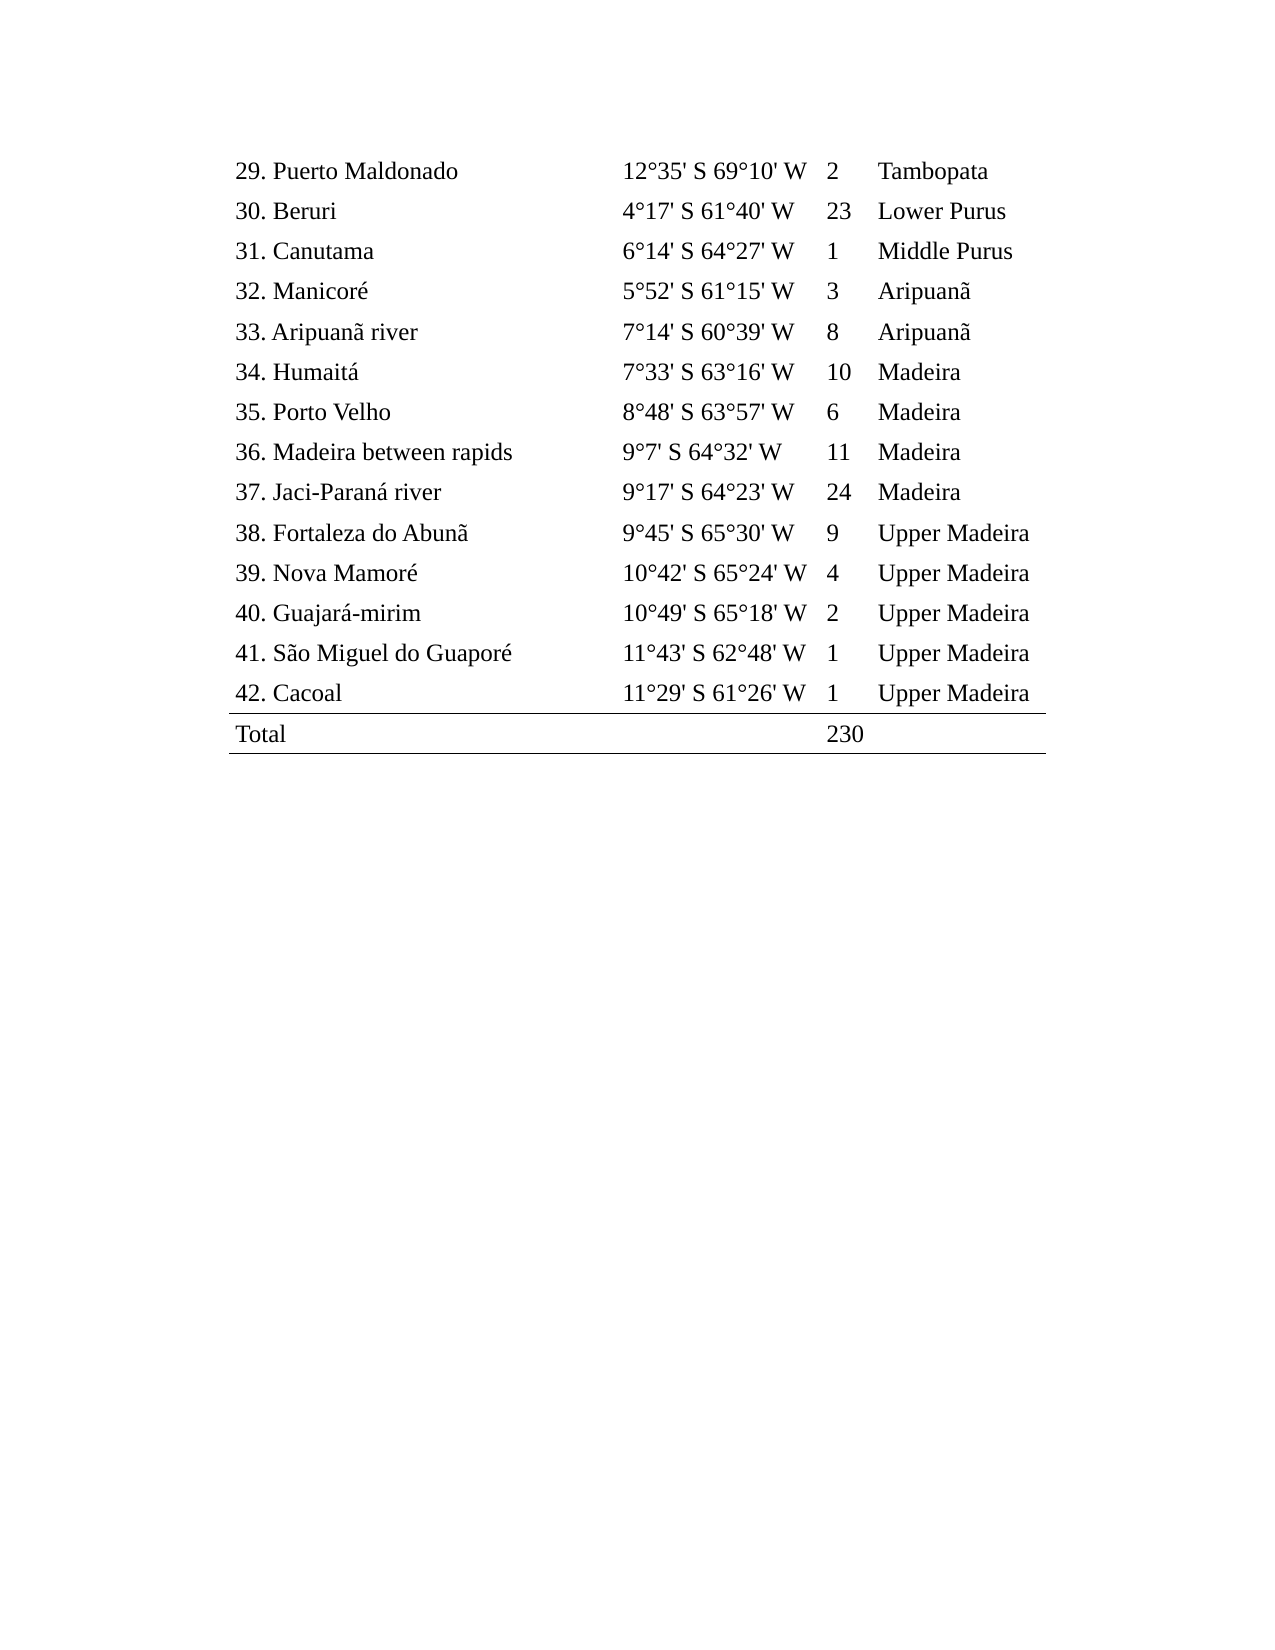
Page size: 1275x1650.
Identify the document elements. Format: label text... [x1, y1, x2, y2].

table_cell 9 [821, 512, 872, 552]
table_cell Upper Madeira [872, 633, 1046, 673]
table_cell 7°14' S 60°39' W [616, 311, 821, 351]
table_cell 8°48' S 63°57' W [616, 391, 821, 431]
table_cell 4 [821, 552, 872, 592]
table_cell 39. Nova Mamoré [229, 552, 616, 592]
table_cell 230 [821, 714, 872, 753]
table_cell 41. São Miguel do Guaporé [229, 633, 616, 673]
table_cell 5°52' S 61°15' W [616, 271, 821, 311]
table_cell 35. Porto Velho [229, 391, 616, 431]
table_cell 23 [821, 190, 872, 230]
table_cell 9°17' S 64°23' W [616, 472, 821, 512]
table_cell 11°43' S 62°48' W [616, 633, 821, 673]
table_cell 1 [821, 230, 872, 271]
table_cell 9°7' S 64°32' W [616, 431, 821, 472]
table_cell 6°14' S 64°27' W [616, 230, 821, 271]
table_cell 10°49' S 65°18' W [616, 592, 821, 632]
table_cell Upper Madeira [872, 673, 1046, 713]
table_cell 9°45' S 65°30' W [616, 512, 821, 552]
table_cell Upper Madeira [872, 552, 1046, 592]
table_cell Tambopata [872, 150, 1046, 190]
table_cell Madeira [872, 391, 1046, 431]
table_cell Aripuanã [872, 311, 1046, 351]
table_cell 2 [821, 150, 872, 190]
table_cell 37. Jaci-Paraná river [229, 472, 616, 512]
table_cell Upper Madeira [872, 592, 1046, 632]
table_cell 33. Aripuanã river [229, 311, 616, 351]
table_cell 36. Madeira between rapids [229, 431, 616, 472]
table_cell 8 [821, 311, 872, 351]
table_cell 2 [821, 592, 872, 632]
table_cell [872, 714, 1046, 753]
table_cell 31. Canutama [229, 230, 616, 271]
table_cell 1 [821, 633, 872, 673]
table_cell 7°33' S 63°16' W [616, 351, 821, 391]
table_cell 1 [821, 673, 872, 713]
table_cell 24 [821, 472, 872, 512]
table_cell 30. Beruri [229, 190, 616, 230]
table_cell 11 [821, 431, 872, 472]
table_cell 38. Fortaleza do Abunã [229, 512, 616, 552]
table_cell Upper Madeira [872, 512, 1046, 552]
table_cell 10°42' S 65°24' W [616, 552, 821, 592]
table_cell Madeira [872, 351, 1046, 391]
table_cell 3 [821, 271, 872, 311]
table_cell 10 [821, 351, 872, 391]
table_cell Total [229, 714, 616, 753]
table_cell 40. Guajará-mirim [229, 592, 616, 632]
table_cell Madeira [872, 472, 1046, 512]
table_cell Madeira [872, 431, 1046, 472]
table_cell Lower Purus [872, 190, 1046, 230]
table_cell Middle Purus [872, 230, 1046, 271]
table_cell [616, 714, 821, 753]
table_cell 34. Humaitá [229, 351, 616, 391]
table_cell 29. Puerto Maldonado [229, 150, 616, 190]
table_cell 11°29' S 61°26' W [616, 673, 821, 713]
table_cell 42. Cacoal [229, 673, 616, 713]
table_cell 4°17' S 61°40' W [616, 190, 821, 230]
table_cell 6 [821, 391, 872, 431]
table_cell 32. Manicoré [229, 271, 616, 311]
table_cell Aripuanã [872, 271, 1046, 311]
table_cell 12°35' S 69°10' W [616, 150, 821, 190]
